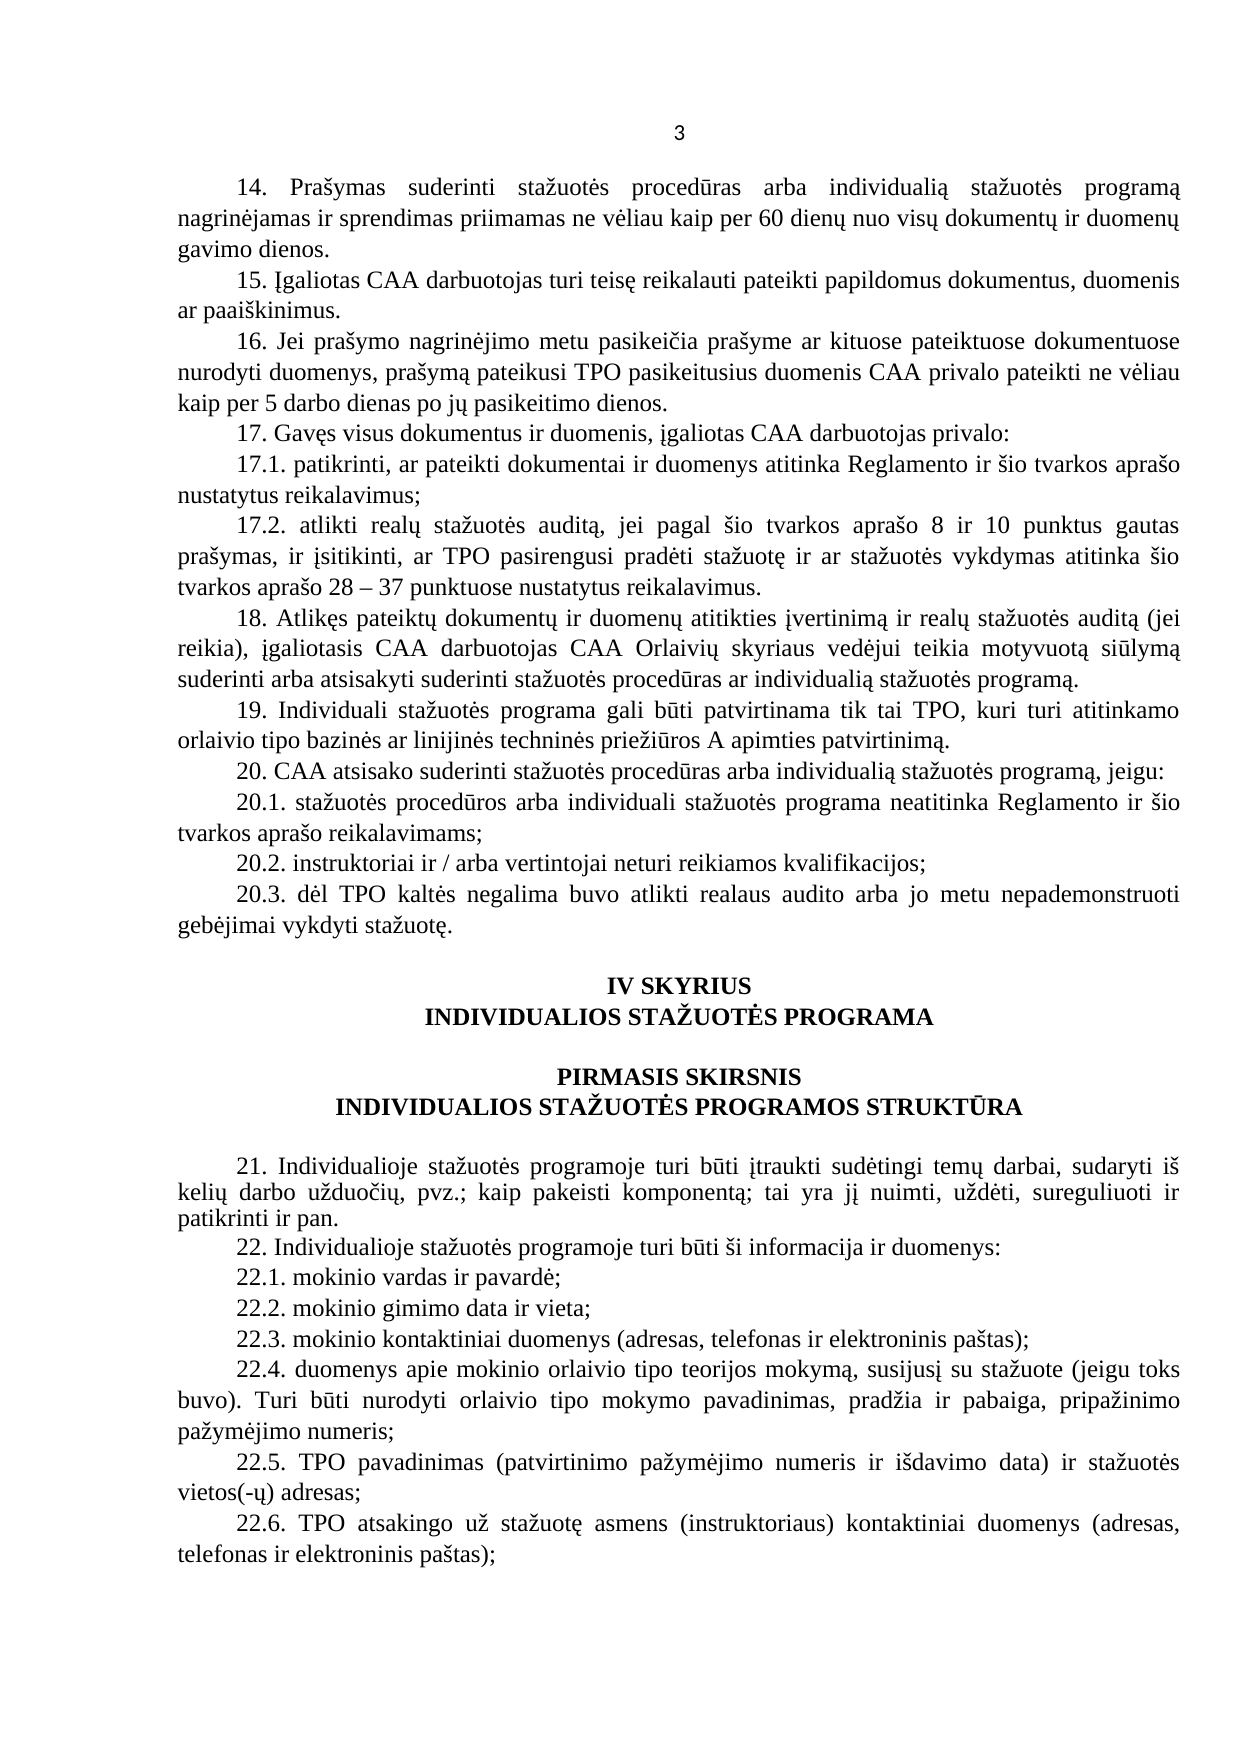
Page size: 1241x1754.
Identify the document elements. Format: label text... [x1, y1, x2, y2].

text 22.6. TPO atsakingo už stažuotę asmens (instruktoriaus) kontaktiniai duomenys (adresas, telefonas ir elektroninis paštas); [177, 1508, 1181, 1568]
text 20.3. dėl TPO kaltės negalima buvo atlikti realaus audito arba jo metu nepademonstruoti gebėjimai vykdyti stažuotę. [177, 879, 1181, 939]
text 22.5. TPO pavadinimas (patvirtinimo pažymėjimo numeris ir išdavimo data) ir stažuotės vietos(-ų) adresas; [177, 1447, 1181, 1506]
text 17.2. atlikti realų stažuotės auditą, jei pagal šio tvarkos aprašo 8 ir 10 punktus gautas prašymas, ir įsitikinti, ar TPO pasirengusi pradėti stažuotę ir ar stažuotės vykdymas atitinka šio tvarkos aprašo 28 – 37 punktuose nustatytus reikalavimus. [177, 511, 1181, 601]
text 22.3. mokinio kontaktiniai duomenys (adresas, telefonas ir elektroninis paštas); [177, 1324, 1181, 1352]
text 14. Prašymas suderinti stažuotės procedūras arba individualią stažuotės programą nagrinėjamas ir sprendimas priimamas ne vėliau kaip per 60 dienų nuo visų dokumentų ir duomenų gavimo dienos. [177, 172, 1181, 263]
text INDIVIDUALIOS stažuotės programA [177, 1002, 1181, 1031]
text 22.2. mokinio gimimo data ir vieta; [177, 1293, 1181, 1322]
text 15. Įgaliotas CAA darbuotojas turi teisę reikalauti pateikti papildomus dokumentus, duomenis ar paaiškinimus. [177, 265, 1181, 324]
text 18. Atlikęs pateiktų dokumentų ir duomenų atitikties įvertinimą ir realų stažuotės auditą (jei reikia), įgaliotasis CAA darbuotojas CAA Orlaivių skyriaus vedėjui teikia motyvuotą siūlymą suderinti arba atsisakyti suderinti stažuotės procedūras ar individualią stažuotės programą. [177, 603, 1181, 693]
text 16. Jei prašymo nagrinėjimo metu pasikeičia prašyme ar kituose pateiktuose dokumentuose nurodyti duomenys, prašymą pateikusi TPO pasikeitusius duomenis CAA privalo pateikti ne vėliau kaip per 5 darbo dienas po jų pasikeitimo dienos. [177, 326, 1181, 416]
text 22. Individualioje stažuotės programoje turi būti ši informacija ir duomenys: [177, 1232, 1181, 1260]
text 17. Gavęs visus dokumentus ir duomenis, įgaliotas CAA darbuotojas privalo: [177, 418, 1181, 447]
text 21. Individualioje stažuotės programoje turi būti įtraukti sudėtingi temų darbai, sudaryti iš kelių darbo užduočių, pvz.; kaip pakeisti komponentą; tai yra jį nuimti, uždėti, sureguliuoti ir patikrinti ir pan. [177, 1154, 1181, 1232]
text 20.1. stažuotės procedūros arba individuali stažuotės programa neatitinka Reglamento ir šio tvarkos aprašo reikalavimams; [177, 787, 1181, 847]
text pirmasis SKirsnis [177, 1062, 1181, 1090]
text 19. Individuali stažuotės programa gali būti patvirtinama tik tai TPO, kuri turi atitinkamo orlaivio tipo bazinės ar linijinės techninės priežiūros A apimties patvirtinimą. [177, 695, 1181, 754]
text IV SKYRIUS [177, 971, 1181, 1000]
text 17.1. patikrinti, ar pateikti dokumentai ir duomenys atitinka Reglamento ir šio tvarkos aprašo nustatytus reikalavimus; [177, 449, 1181, 508]
text INDIVIDUALIOS stažuotės programos STRUKTŪRA [177, 1092, 1181, 1121]
text 22.4. duomenys apie mokinio orlaivio tipo teorijos mokymą, susijusį su stažuote (jeigu toks buvo). Turi būti nurodyti orlaivio tipo mokymo pavadinimas, pradžia ir pabaiga, pripažinimo pažymėjimo numeris; [177, 1354, 1181, 1445]
text 20.2. instruktoriai ir / arba vertintojai neturi reikiamos kvalifikacijos; [177, 848, 1181, 877]
text 22.1. mokinio vardas ir pavardė; [177, 1262, 1181, 1291]
text 20. CAA atsisako suderinti stažuotės procedūras arba individualią stažuotės programą, jeigu: [177, 756, 1181, 785]
